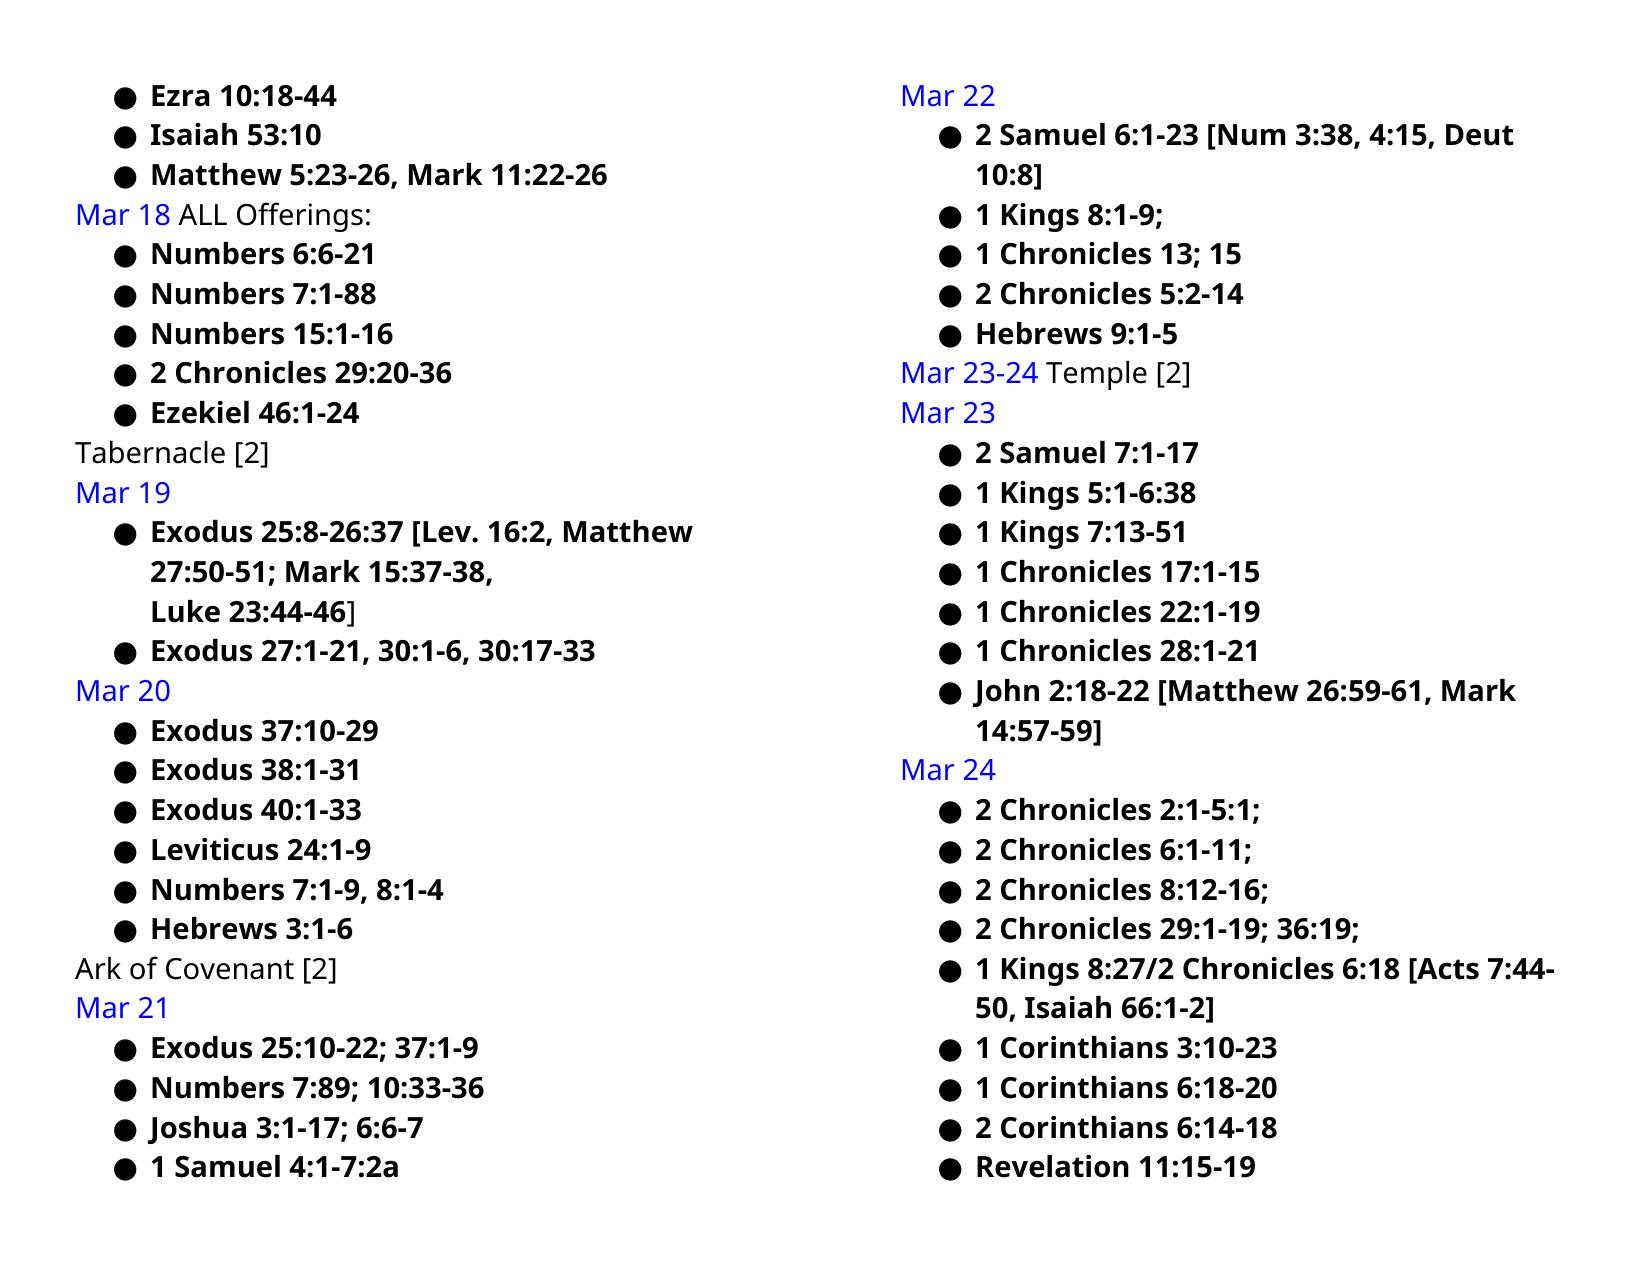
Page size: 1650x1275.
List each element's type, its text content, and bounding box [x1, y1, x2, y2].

list 1 Chronicles 13; 15 [937, 234, 1575, 273]
list 1 Chronicles 22:1-19 [937, 591, 1575, 631]
list 1 Kings 7:13-51 [937, 512, 1575, 551]
list 1 Kings 8:1-9; [937, 194, 1575, 234]
list Matthew 5:23-26, Mark 11:22-26 [112, 154, 750, 194]
list Exodus 38:1-31 [112, 750, 750, 789]
list Hebrews 3:1-6 [112, 908, 750, 948]
list Numbers 7:1-88 [112, 273, 750, 313]
list 1 Samuel 4:1-7:2a [112, 1147, 750, 1186]
list 1 Corinthians 6:18-20 [937, 1067, 1575, 1107]
list 1 Chronicles 17:1-15 [937, 551, 1575, 591]
text Tabernacle [2] [75, 432, 750, 472]
list Isaiah 53:10 [112, 115, 750, 154]
list Numbers 15:1-16 [112, 313, 750, 353]
list 2 Samuel 7:1-17 [937, 432, 1575, 472]
list 1 Corinthians 3:10-23 [937, 1027, 1575, 1067]
list Numbers 6:6-21 [112, 234, 750, 273]
list Exodus 25:10-22; 37:1-9 [112, 1027, 750, 1067]
list 1 Kings 8:27/2 Chronicles 6:18 [Acts 7:44-50, Isaiah 66:1-2] [937, 948, 1575, 1027]
text Luke 23:44-46] [150, 591, 750, 631]
list Numbers 7:1-9, 8:1-4 [112, 869, 750, 908]
list Numbers 7:89; 10:33-36 [112, 1067, 750, 1107]
text Mar 22 [900, 75, 1575, 115]
text Mar 18 ALL Offerings: [75, 194, 750, 234]
text Mar 23-24 Temple [2] [900, 353, 1575, 392]
text Mar 24 [900, 750, 1575, 789]
text Mar 23 [900, 392, 1575, 432]
list Joshua 3:1-17; 6:6-7 [112, 1107, 750, 1147]
list 2 Chronicles 2:1-5:1; [937, 789, 1575, 829]
text Mar 19 [75, 472, 750, 512]
list Ezra 10:18-44 [112, 75, 750, 115]
text Mar 20 [75, 670, 750, 710]
list John 2:18-22 [Matthew 26:59-61, Mark 14:57-59] [937, 670, 1575, 750]
list Exodus 37:10-29 [112, 710, 750, 750]
text Mar 21 [75, 988, 750, 1027]
text Ark of Covenant [2] [75, 948, 750, 988]
list Exodus 27:1-21, 30:1-6, 30:17-33 [112, 631, 750, 670]
list 2 Chronicles 5:2-14 [937, 273, 1575, 313]
list Hebrews 9:1-5 [937, 313, 1575, 353]
list 2 Chronicles 29:1-19; 36:19; [937, 908, 1575, 948]
list Ezekiel 46:1-24 [112, 392, 750, 432]
list Revelation 11:15-19 [937, 1147, 1575, 1186]
list 1 Chronicles 28:1-21 [937, 631, 1575, 670]
list 2 Samuel 6:1-23 [Num 3:38, 4:15, Deut 10:8] [937, 115, 1575, 194]
list 2 Chronicles 29:20-36 [112, 353, 750, 392]
list Exodus 25:8-26:37 [Lev. 16:2, Matthew 27:50-51; Mark 15:37-38, [112, 512, 750, 591]
list Leviticus 24:1-9 [112, 829, 750, 869]
list Exodus 40:1-33 [112, 789, 750, 829]
list 2 Corinthians 6:14-18 [937, 1107, 1575, 1147]
list 2 Chronicles 8:12-16; [937, 869, 1575, 908]
list 2 Chronicles 6:1-11; [937, 829, 1575, 869]
list 1 Kings 5:1-6:38 [937, 472, 1575, 512]
